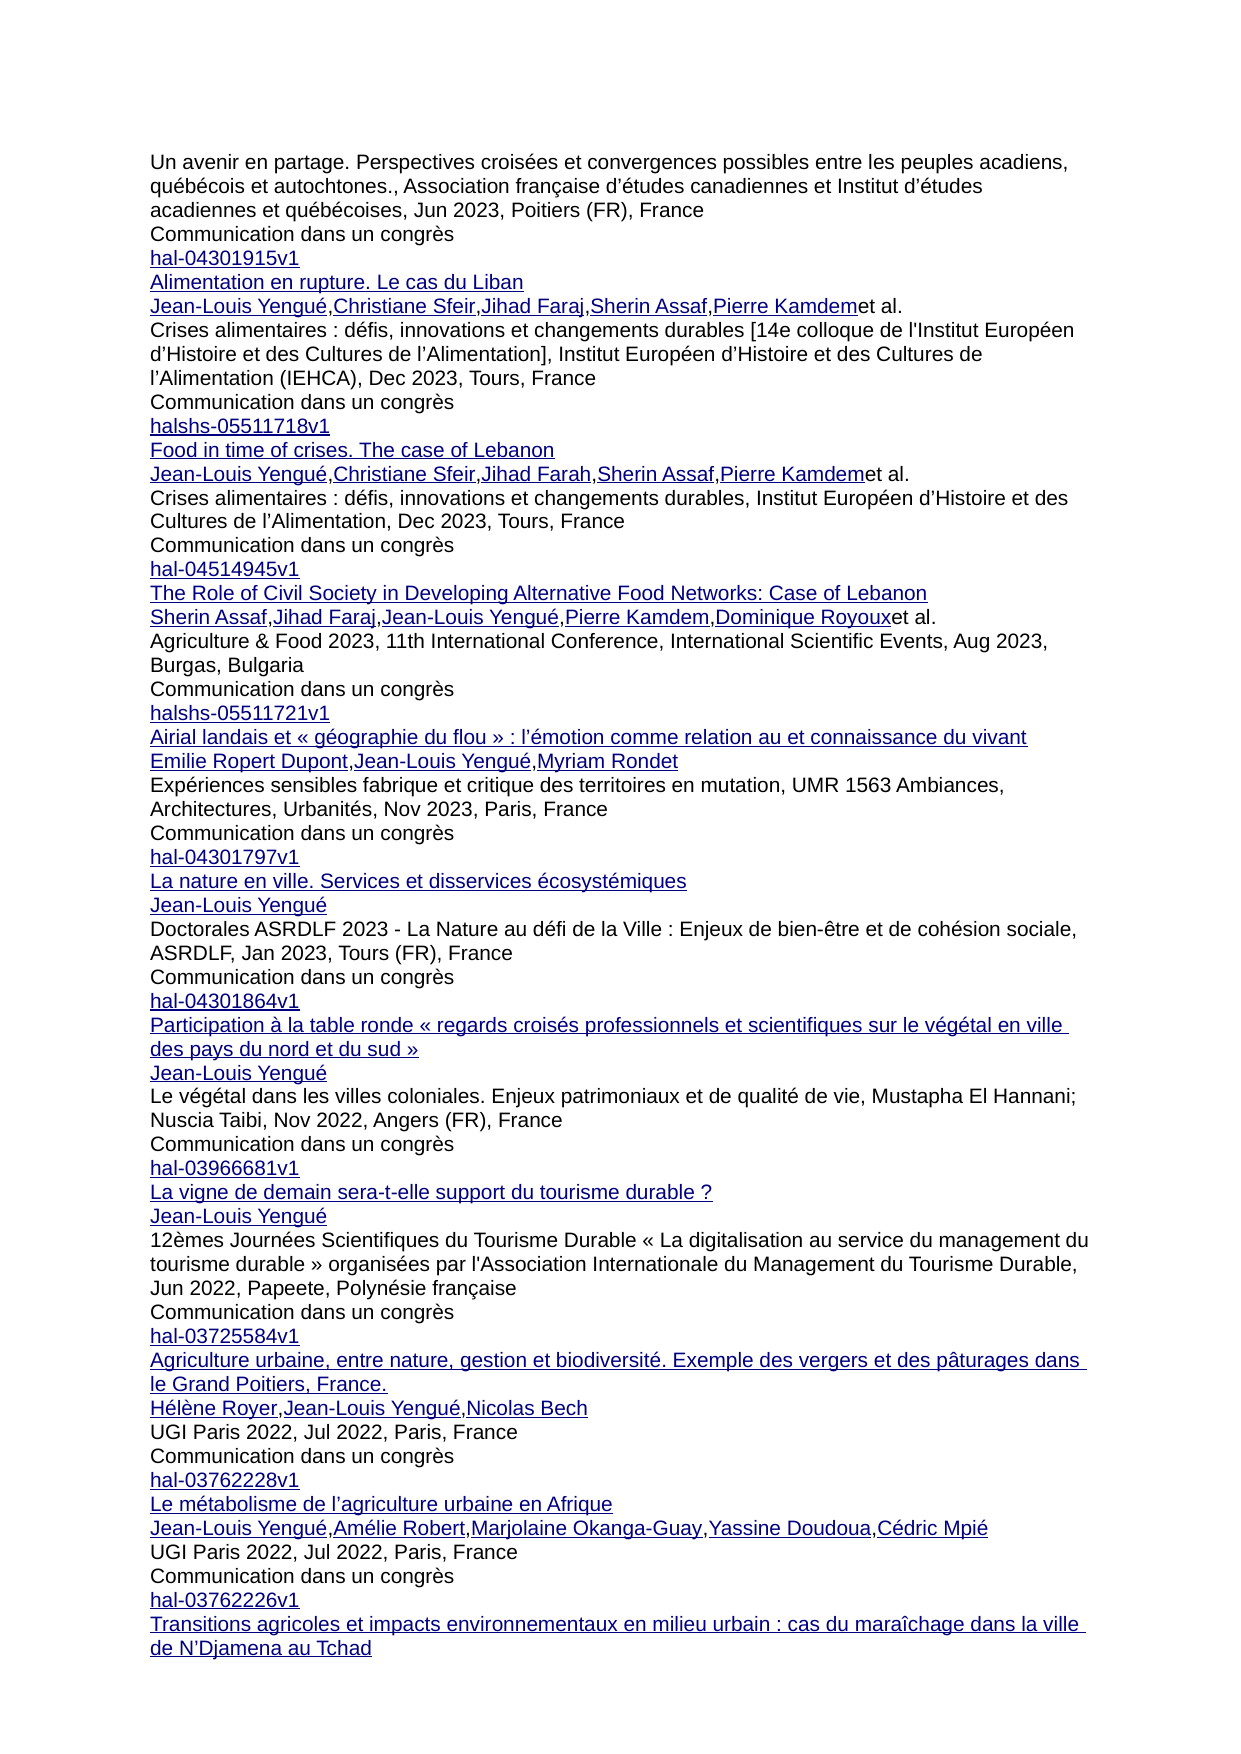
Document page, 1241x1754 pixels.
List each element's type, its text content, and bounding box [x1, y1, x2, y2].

table_cell Airial landais et « géographie du flou » : l’émotion comme relation au et connaissance du vivant Emilie Ropert Dupont,Jean-Louis Yengué,Myriam Rondet Expériences sensibles fabrique et critique des territoires en mutation, UMR 1563 Ambiances, Architectures, Urbanités, Nov 2023, Paris, France Communication dans un congrès hal-04301797v1 [150, 725, 1090, 869]
table_cell Agriculture urbaine, entre nature, gestion et biodiversité. Exemple des vergers et des pâturages dans le Grand Poitiers, France. Hélène Royer,Jean-Louis Yengué,Nicolas Bech UGI Paris 2022, Jul 2022, Paris, France Communication dans un congrès hal-03762228v1 [150, 1348, 1090, 1492]
table_cell Transitions agricoles et impacts environnementaux en milieu urbain : cas du maraîchage dans la ville de N’Djamena au Tchad [150, 1611, 1090, 1659]
table_cell Participation à la table ronde « regards croisés professionnels et scientifiques sur le végétal en ville des pays du nord et du sud » Jean-Louis Yengué Le végétal dans les villes coloniales. Enjeux patrimoniaux et de qualité de vie, Mustapha El Hannani; Nuscia Taibi, Nov 2022, Angers (FR), France Communication dans un congrès hal-03966681v1 [150, 1013, 1090, 1180]
table_cell The Role of Civil Society in Developing Alternative Food Networks: Case of Lebanon Sherin Assaf,Jihad Faraj,Jean-Louis Yengué,Pierre Kamdem,Dominique Royouxet al. Agriculture & Food 2023, 11th International Conference, International Scientific Events, Aug 2023, Burgas, Bulgaria Communication dans un congrès halshs-05511721v1 [150, 581, 1090, 725]
table_cell Alimentation en rupture. Le cas du Liban Jean-Louis Yengué,Christiane Sfeir,Jihad Faraj,Sherin Assaf,Pierre Kamdemet al. Crises alimentaires : défis, innovations et changements durables [14e colloque de l'Institut Européen d’Histoire et des Cultures de l’Alimentation], Institut Européen d’Histoire et des Cultures de l’Alimentation (IEHCA), Dec 2023, Tours, France Communication dans un congrès halshs-05511718v1 [150, 270, 1090, 437]
table_cell Food in time of crises. The case of Lebanon Jean-Louis Yengué,Christiane Sfeir,Jihad Farah,Sherin Assaf,Pierre Kamdemet al. Crises alimentaires : défis, innovations et changements durables, Institut Européen d’Histoire et des Cultures de l’Alimentation, Dec 2023, Tours, France Communication dans un congrès hal-04514945v1 [150, 438, 1090, 581]
table_cell Un avenir en partage. Perspectives croisées et convergences possibles entre les peuples acadiens, québécois et autochtones., Association française d’études canadiennes et Institut d’études acadiennes et québécoises, Jun 2023, Poitiers (FR), France Communication dans un congrès hal-04301915v1 [150, 150, 1090, 270]
table_cell La nature en ville. Services et disservices écosystémiques Jean-Louis Yengué Doctorales ASRDLF 2023 - La Nature au défi de la Ville : Enjeux de bien-être et de cohésion sociale, ASRDLF, Jan 2023, Tours (FR), France Communication dans un congrès hal-04301864v1 [150, 869, 1090, 1012]
table_cell La vigne de demain sera-t-elle support du tourisme durable ? Jean-Louis Yengué 12èmes Journées Scientifiques du Tourisme Durable « La digitalisation au service du management du tourisme durable » organisées par l'Association Internationale du Management du Tourisme Durable, Jun 2022, Papeete, Polynésie française Communication dans un congrès hal-03725584v1 [150, 1180, 1090, 1348]
table_cell Le métabolisme de l’agriculture urbaine en Afrique Jean-Louis Yengué,Amélie Robert,Marjolaine Okanga-Guay,Yassine Doudoua,Cédric Mpié UGI Paris 2022, Jul 2022, Paris, France Communication dans un congrès hal-03762226v1 [150, 1492, 1090, 1611]
